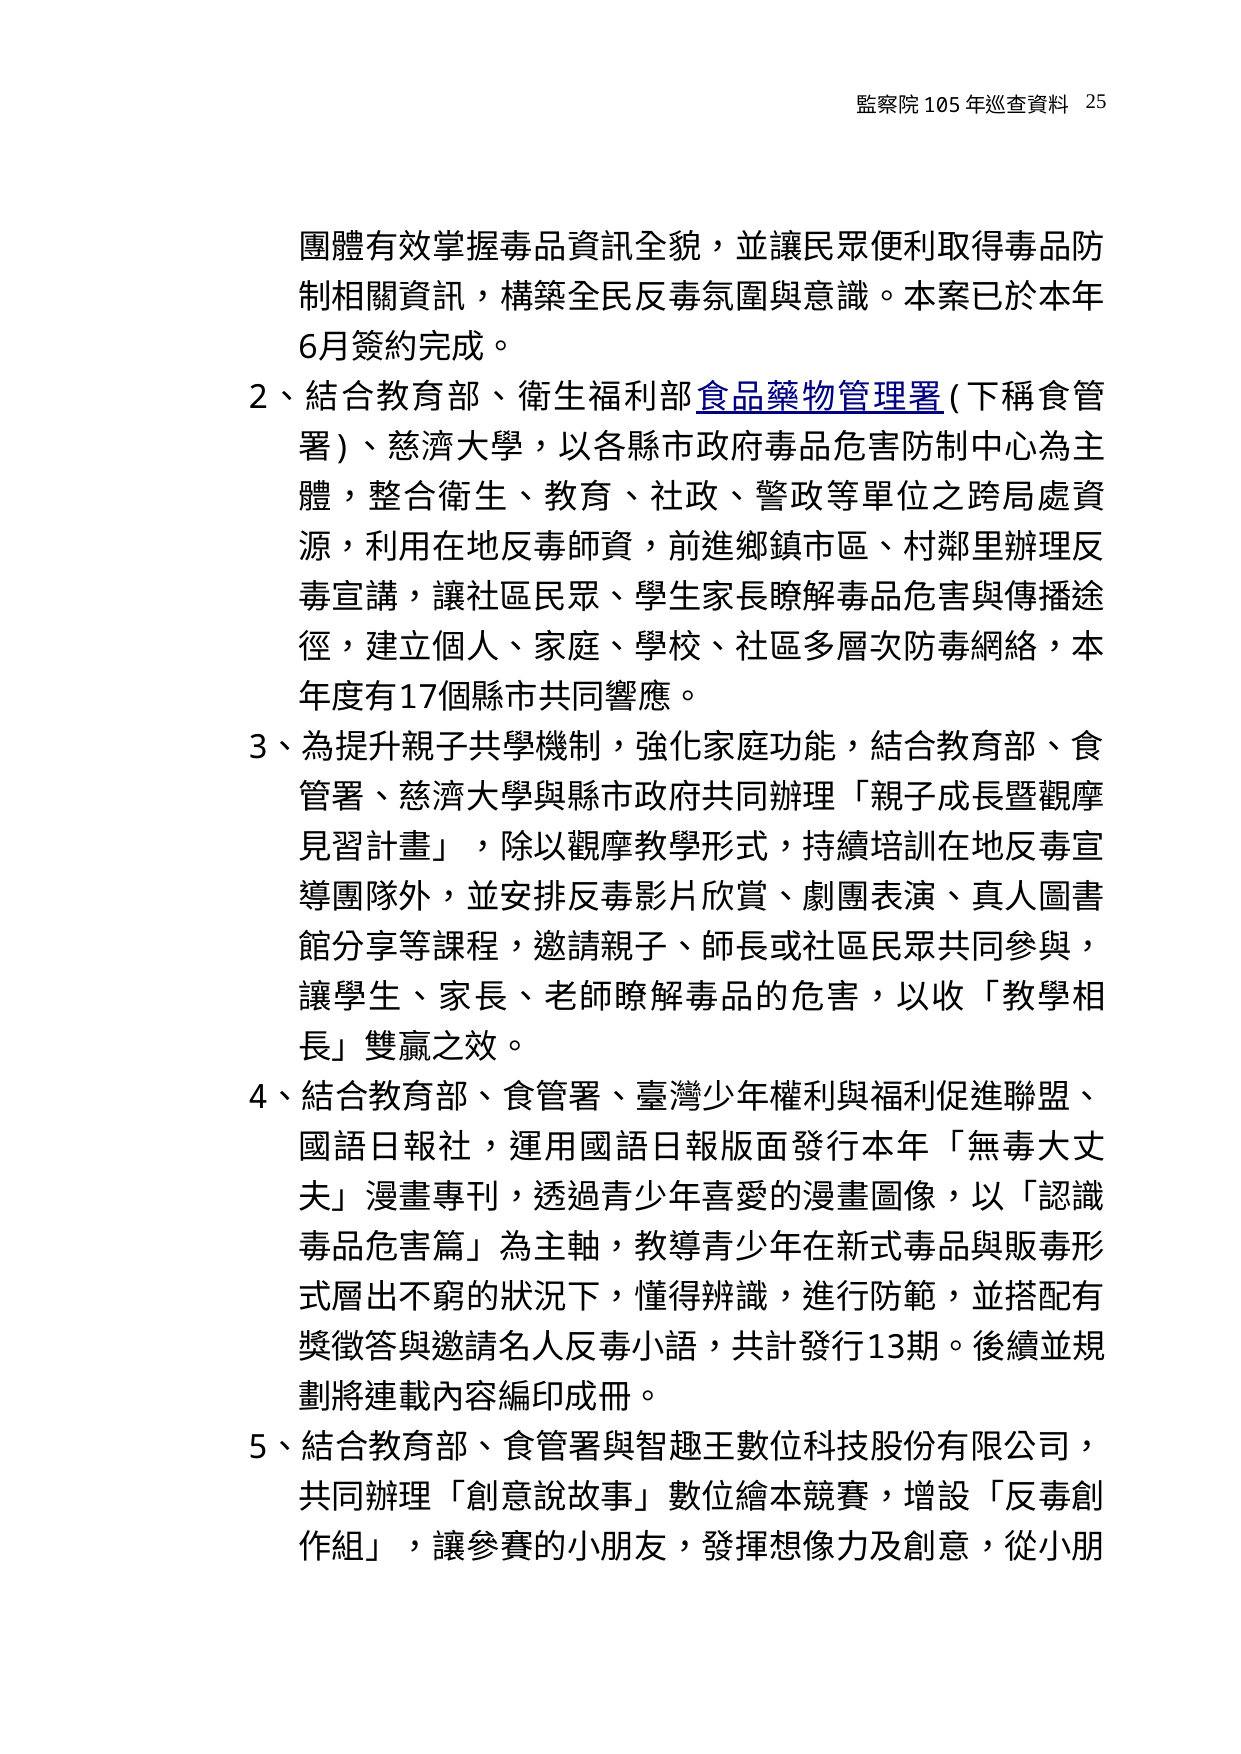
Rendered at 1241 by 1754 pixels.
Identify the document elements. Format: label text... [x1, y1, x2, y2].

text 團體有效掌握毒品資訊全貌，並讓民眾便利取得毒品防制相關資訊，構築全民反毒氛圍與意識。本案已於本年6月簽約完成。 [248, 219, 1106, 369]
text 5、結合教育部、食管署與智趣王數位科技股份有限公司，共同辦理「創意說故事」數位繪本競賽，增設「反毒創作組」，讓參賽的小朋友，發揮想像力及創意，從小朋 [248, 1419, 1106, 1569]
text 3、為提升親子共學機制，強化家庭功能，結合教育部、食管署、慈濟大學與縣市政府共同辦理「親子成長暨觀摩見習計畫」，除以觀摩教學形式，持續培訓在地反毒宣導團隊外，並安排反毒影片欣賞、劇團表演、真人圖書館分享等課程，邀請親子、師長或社區民眾共同參與，讓學生、家長、老師瞭解毒品的危害，以收「教學相長」雙贏之效。 [248, 719, 1106, 1069]
text 2、結合教育部、衛生福利部食品藥物管理署(下稱食管署)、慈濟大學，以各縣市政府毒品危害防制中心為主體，整合衛生、教育、社政、警政等單位之跨局處資源，利用在地反毒師資，前進鄉鎮市區、村鄰里辦理反毒宣講，讓社區民眾、學生家長瞭解毒品危害與傳播途徑，建立個人、家庭、學校、社區多層次防毒網絡，本年度有17個縣市共同響應。 [248, 369, 1106, 719]
text 4、結合教育部、食管署、臺灣少年權利與福利促進聯盟、國語日報社，運用國語日報版面發行本年「無毒大丈夫」漫畫專刊，透過青少年喜愛的漫畫圖像，以「認識毒品危害篇」為主軸，教導青少年在新式毒品與販毒形式層出不窮的狀況下，懂得辨識，進行防範，並搭配有獎徵答與邀請名人反毒小語，共計發行13期。後續並規劃將連載內容編印成冊。 [248, 1069, 1106, 1419]
